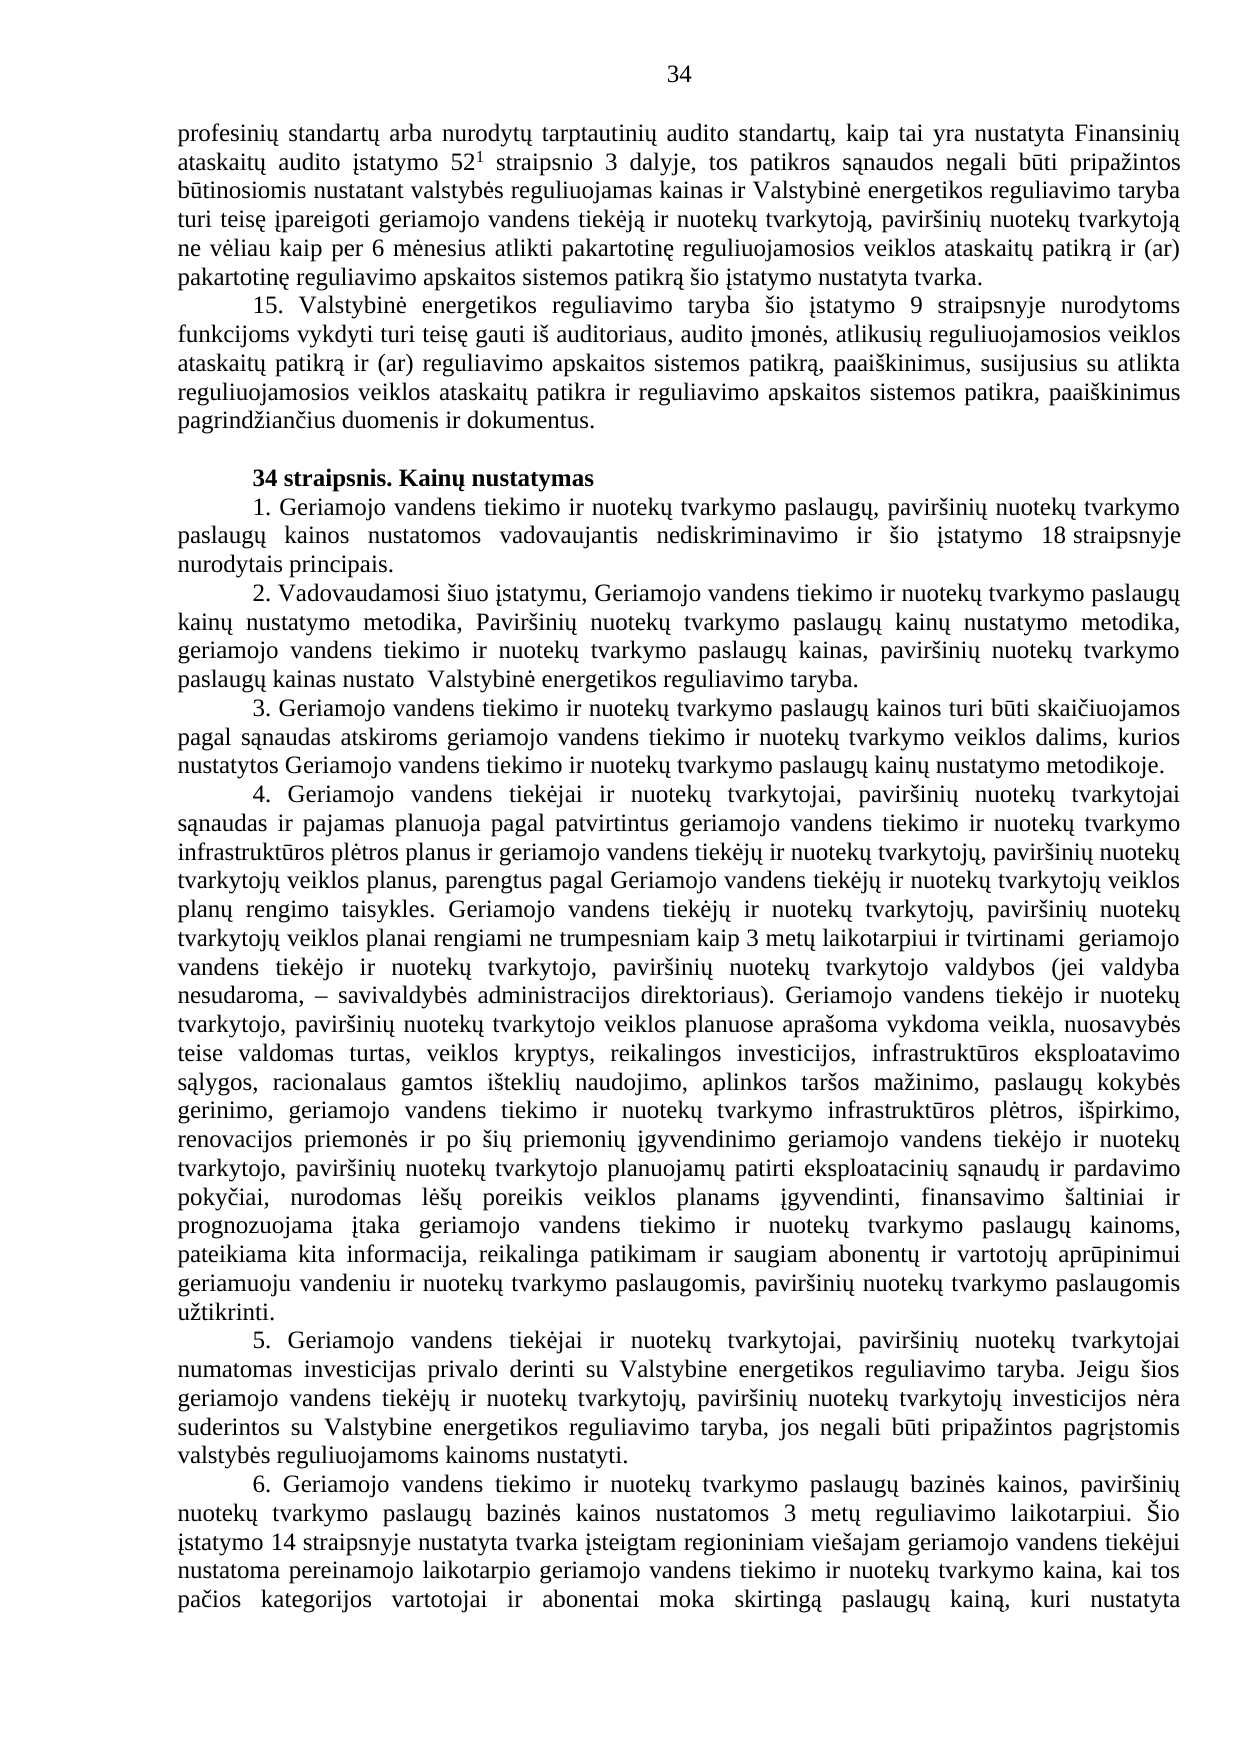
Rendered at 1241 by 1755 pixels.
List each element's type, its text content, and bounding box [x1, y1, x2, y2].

text 6. Geriamojo vandens tiekimo ir nuotekų tvarkymo paslaugų bazinės kainos, paviršinių nuotekų tvarkymo paslaugų bazinės kainos nustatomos 3 metų reguliavimo laikotarpiui. Šio įstatymo 14 straipsnyje nustatyta tvarka įsteigtam regioniniam viešajam geriamojo vandens tiekėjui nustatoma pereinamojo laikotarpio geriamojo vandens tiekimo ir nuotekų tvarkymo kaina, kai tos pačios kategorijos vartotojai ir abonentai moka skirtingą paslaugų kainą, kuri nustatyta [177, 1469, 1181, 1613]
text profesinių standartų arba nurodytų tarptautinių audito standartų, kaip tai yra nustatyta Finansinių ataskaitų audito įstatymo 521 straipsnio 3 dalyje, tos patikros sąnaudos negali būti pripažintos būtinosiomis nustatant valstybės reguliuojamas kainas ir Valstybinė energetikos reguliavimo taryba turi teisę įpareigoti geriamojo vandens tiekėją ir nuotekų tvarkytoją, paviršinių nuotekų tvarkytoją ne vėliau kaip per 6 mėnesius atlikti pakartotinę reguliuojamosios veiklos ataskaitų patikrą ir (ar) pakartotinę reguliavimo apskaitos sistemos patikrą šio įstatymo nustatyta tvarka. [177, 118, 1181, 291]
text 15. Valstybinė energetikos reguliavimo taryba šio įstatymo 9 straipsnyje nurodytoms funkcijoms vykdyti turi teisę gauti iš auditoriaus, audito įmonės, atlikusių reguliuojamosios veiklos ataskaitų patikrą ir (ar) reguliavimo apskaitos sistemos patikrą, paaiškinimus, susijusius su atlikta reguliuojamosios veiklos ataskaitų patikra ir reguliavimo apskaitos sistemos patikra, paaiškinimus pagrindžiančius duomenis ir dokumentus. [177, 291, 1181, 434]
text 4. Geriamojo vandens tiekėjai ir nuotekų tvarkytojai, paviršinių nuotekų tvarkytojai sąnaudas ir pajamas planuoja pagal patvirtintus geriamojo vandens tiekimo ir nuotekų tvarkymo infrastruktūros plėtros planus ir geriamojo vandens tiekėjų ir nuotekų tvarkytojų, paviršinių nuotekų tvarkytojų veiklos planus, parengtus pagal Geriamojo vandens tiekėjų ir nuotekų tvarkytojų veiklos planų rengimo taisykles. Geriamojo vandens tiekėjų ir nuotekų tvarkytojų, paviršinių nuotekų tvarkytojų veiklos planai rengiami ne trumpesniam kaip 3 metų laikotarpiui ir tvirtinami geriamojo vandens tiekėjo ir nuotekų tvarkytojo, paviršinių nuotekų tvarkytojo valdybos (jei valdyba nesudaroma, – savivaldybės administracijos direktoriaus). Geriamojo vandens tiekėjo ir nuotekų tvarkytojo, paviršinių nuotekų tvarkytojo veiklos planuose aprašoma vykdoma veikla, nuosavybės teise valdomas turtas, veiklos kryptys, reikalingos investicijos, infrastruktūros eksploatavimo sąlygos, racionalaus gamtos išteklių naudojimo, aplinkos taršos mažinimo, paslaugų kokybės gerinimo, geriamojo vandens tiekimo ir nuotekų tvarkymo infrastruktūros plėtros, išpirkimo, renovacijos priemonės ir po šių priemonių įgyvendinimo geriamojo vandens tiekėjo ir nuotekų tvarkytojo, paviršinių nuotekų tvarkytojo planuojamų patirti eksploatacinių sąnaudų ir pardavimo pokyčiai, nurodomas lėšų poreikis veiklos planams įgyvendinti, finansavimo šaltiniai ir prognozuojama įtaka geriamojo vandens tiekimo ir nuotekų tvarkymo paslaugų kainoms, pateikiama kita informacija, reikalinga patikimam ir saugiam abonentų ir vartotojų aprūpinimui geriamuoju vandeniu ir nuotekų tvarkymo paslaugomis, paviršinių nuotekų tvarkymo paslaugomis užtikrinti. [177, 779, 1181, 1326]
text 34 straipsnis. Kainų nustatymas [177, 463, 1181, 492]
text 1. Geriamojo vandens tiekimo ir nuotekų tvarkymo paslaugų, paviršinių nuotekų tvarkymo paslaugų kainos nustatomos vadovaujantis nediskriminavimo ir šio įstatymo 18 straipsnyje nurodytais principais. [177, 492, 1181, 578]
text 2. Vadovaudamosi šiuo įstatymu, Geriamojo vandens tiekimo ir nuotekų tvarkymo paslaugų kainų nustatymo metodika, Paviršinių nuotekų tvarkymo paslaugų kainų nustatymo metodika, geriamojo vandens tiekimo ir nuotekų tvarkymo paslaugų kainas, paviršinių nuotekų tvarkymo paslaugų kainas nustato Valstybinė energetikos reguliavimo taryba. [177, 578, 1181, 693]
text 5. Geriamojo vandens tiekėjai ir nuotekų tvarkytojai, paviršinių nuotekų tvarkytojai numatomas investicijas privalo derinti su Valstybine energetikos reguliavimo taryba. Jeigu šios geriamojo vandens tiekėjų ir nuotekų tvarkytojų, paviršinių nuotekų tvarkytojų investicijos nėra suderintos su Valstybine energetikos reguliavimo taryba, jos negali būti pripažintos pagrįstomis valstybės reguliuojamoms kainoms nustatyti. [177, 1326, 1181, 1469]
text 3. Geriamojo vandens tiekimo ir nuotekų tvarkymo paslaugų kainos turi būti skaičiuojamos pagal sąnaudas atskiroms geriamojo vandens tiekimo ir nuotekų tvarkymo veiklos dalims, kurios nustatytos Geriamojo vandens tiekimo ir nuotekų tvarkymo paslaugų kainų nustatymo metodikoje. [177, 693, 1181, 779]
